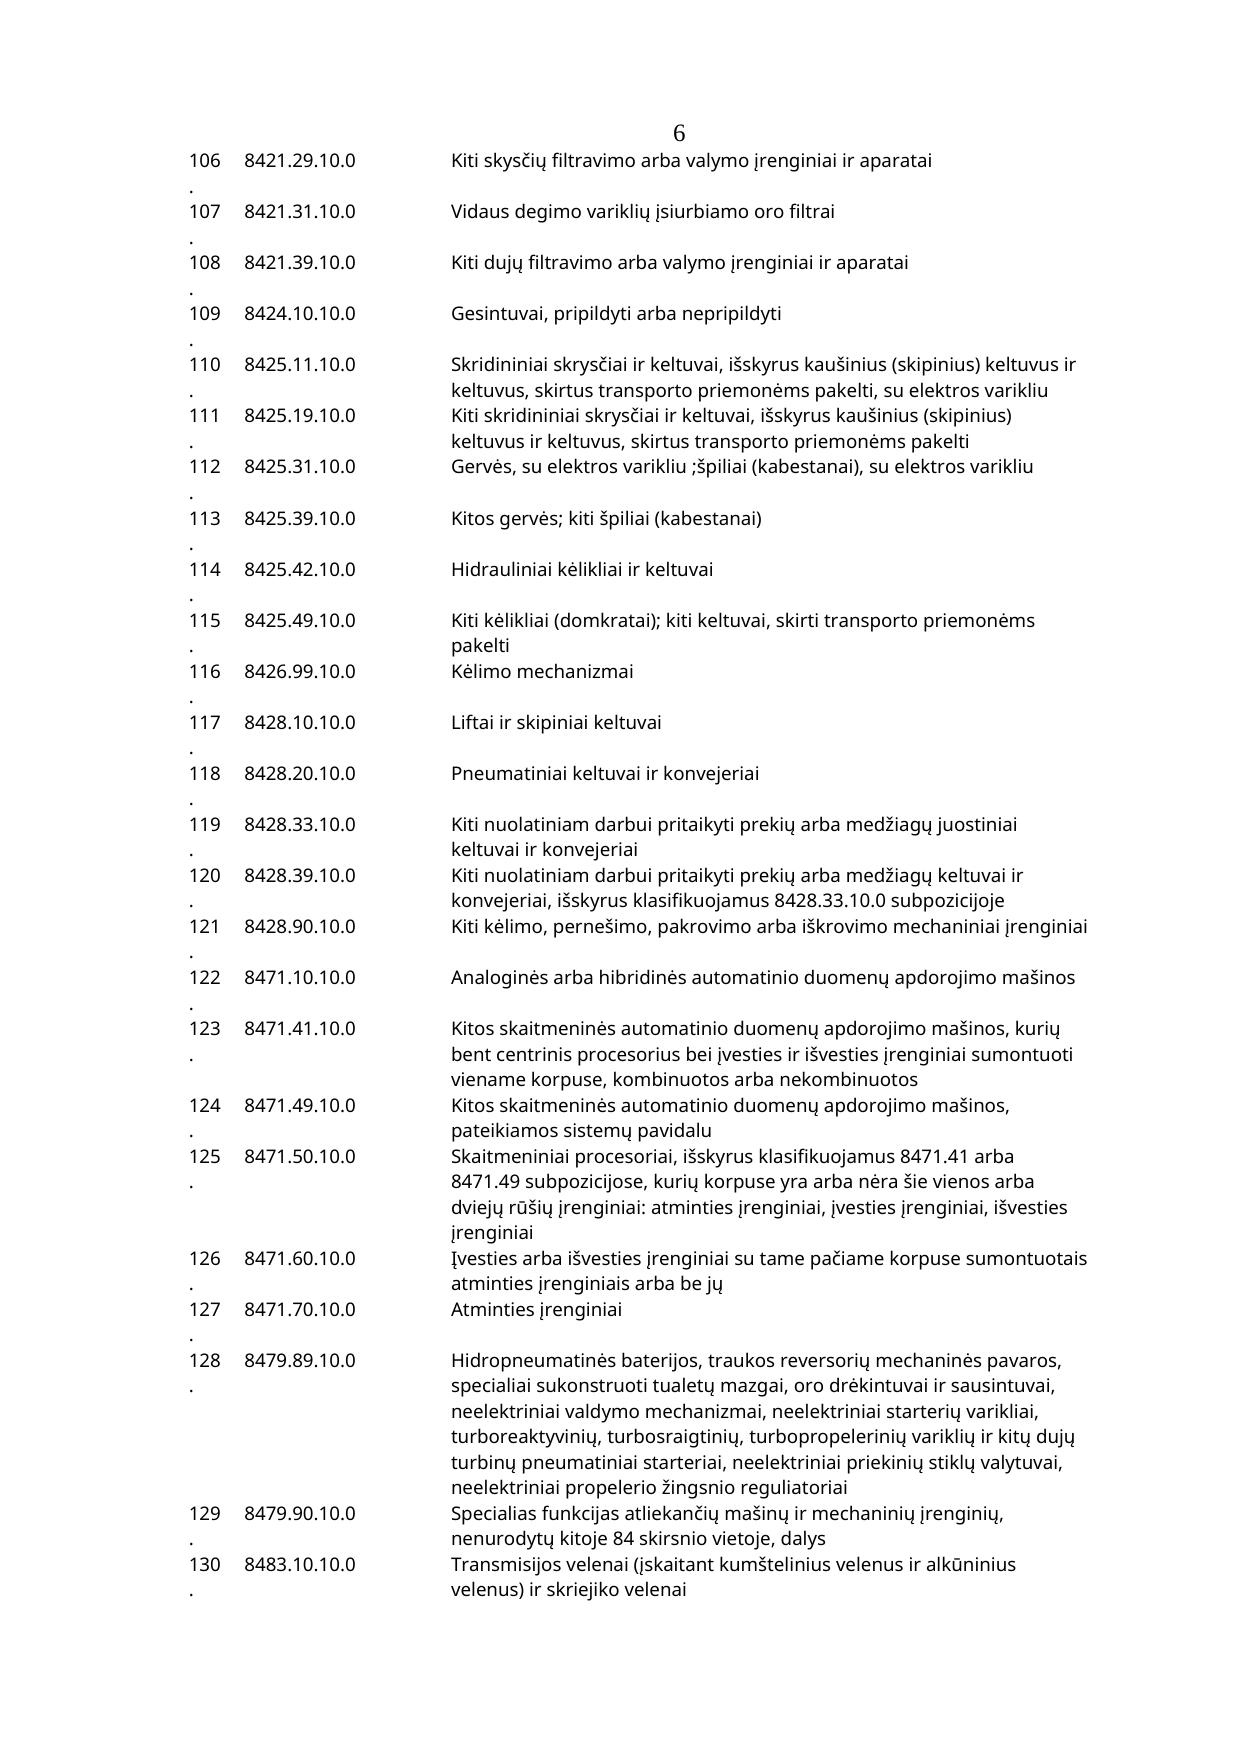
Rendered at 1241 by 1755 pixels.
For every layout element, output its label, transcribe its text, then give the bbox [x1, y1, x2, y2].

table_cell 124. [177, 1092, 233, 1143]
table_cell 8471.41.10.0 [233, 1015, 439, 1092]
table_cell 8425.19.10.0 [233, 403, 439, 454]
table_cell Atminties įrenginiai [440, 1296, 1100, 1347]
table_cell 130. [177, 1551, 233, 1602]
table_cell 118. [177, 760, 233, 811]
table_cell 127. [177, 1296, 233, 1347]
table_cell 8471.60.10.0 [233, 1245, 439, 1296]
table_cell Vidaus degimo variklių įsiurbiamo oro filtrai [440, 199, 1100, 250]
table_cell 120. [177, 862, 233, 913]
table_cell Liftai ir skipiniai keltuvai [440, 709, 1100, 760]
table_cell 113. [177, 505, 233, 556]
table_cell 107. [177, 199, 233, 250]
table_cell 8479.89.10.0 [233, 1347, 439, 1500]
table_cell Kiti skridininiai skrysčiai ir keltuvai, išskyrus kaušinius (skipinius) keltuvus ir keltuvus, skirtus transporto priemonėms pakelti [440, 403, 1100, 454]
table_cell 115. [177, 607, 233, 658]
table_cell 8428.90.10.0 [233, 913, 439, 964]
table_cell Gervės, su elektros varikliu ;špiliai (kabestanai), su elektros varikliu [440, 454, 1100, 505]
table_cell 8471.10.10.0 [233, 964, 439, 1015]
table_cell 8428.20.10.0 [233, 760, 439, 811]
table_cell 128. [177, 1347, 233, 1500]
table_cell 8426.99.10.0 [233, 658, 439, 709]
table_cell Kitos skaitmeninės automatinio duomenų apdorojimo mašinos, pateikiamos sistemų pavidalu [440, 1092, 1100, 1143]
table_cell 106. [177, 148, 233, 199]
table_cell Kiti kėlimo, pernešimo, pakrovimo arba iškrovimo mechaniniai įrenginiai [440, 913, 1100, 964]
table_cell Kiti skysčių filtravimo arba valymo įrenginiai ir aparatai [440, 148, 1100, 199]
table_cell 117. [177, 709, 233, 760]
table_cell 8425.49.10.0 [233, 607, 439, 658]
table_cell 129. [177, 1500, 233, 1551]
table_cell 8421.39.10.0 [233, 250, 439, 301]
table_cell Hidropneumatinės baterijos, traukos reversorių mechaninės pavaros, specialiai sukonstruoti tualetų mazgai, oro drėkintuvai ir sausintuvai, neelektriniai valdymo mechanizmai, neelektriniai starterių varikliai, turboreaktyvinių, turbosraigtinių, turbopropelerinių variklių ir kitų dujų turbinų pneumatiniai starteriai, neelektriniai priekinių stiklų valytuvai, neelektriniai propelerio žingsnio reguliatoriai [440, 1347, 1100, 1500]
table_cell 8421.31.10.0 [233, 199, 439, 250]
table_cell 8471.50.10.0 [233, 1143, 439, 1245]
table_cell 8425.11.10.0 [233, 352, 439, 403]
table_cell 108. [177, 250, 233, 301]
table_cell Kitos gervės; kiti špiliai (kabestanai) [440, 505, 1100, 556]
table_cell 8421.29.10.0 [233, 148, 439, 199]
table_cell Hidrauliniai kėlikliai ir keltuvai [440, 556, 1100, 607]
table_cell 116. [177, 658, 233, 709]
table_cell Skaitmeniniai procesoriai, išskyrus klasifikuojamus 8471.41 arba 8471.49 subpozicijose, kurių korpuse yra arba nėra šie vienos arba dviejų rūšių įrenginiai: atminties įrenginiai, įvesties įrenginiai, išvesties įrenginiai [440, 1143, 1100, 1245]
table_cell Analoginės arba hibridinės automatinio duomenų apdorojimo mašinos [440, 964, 1100, 1015]
table_cell Kėlimo mechanizmai [440, 658, 1100, 709]
table_cell 123. [177, 1015, 233, 1092]
table_cell Kitos skaitmeninės automatinio duomenų apdorojimo mašinos, kurių bent centrinis procesorius bei įvesties ir išvesties įrenginiai sumontuoti viename korpuse, kombinuotos arba nekombinuotos [440, 1015, 1100, 1092]
table_cell Kiti kėlikliai (domkratai); kiti keltuvai, skirti transporto priemonėms pakelti [440, 607, 1100, 658]
table_cell Kiti nuolatiniam darbui pritaikyti prekių arba medžiagų keltuvai ir konvejeriai, išskyrus klasifikuojamus 8428.33.10.0 subpozicijoje [440, 862, 1100, 913]
table_cell 121. [177, 913, 233, 964]
table_cell 110. [177, 352, 233, 403]
table_cell 109. [177, 301, 233, 352]
table_cell Transmisijos velenai (įskaitant kumštelinius velenus ir alkūninius velenus) ir skriejiko velenai [440, 1551, 1100, 1602]
table_cell 8424.10.10.0 [233, 301, 439, 352]
table_cell 126. [177, 1245, 233, 1296]
table_cell 125. [177, 1143, 233, 1245]
table_cell Kiti dujų filtravimo arba valymo įrenginiai ir aparatai [440, 250, 1100, 301]
table_cell 114. [177, 556, 233, 607]
table_cell Pneumatiniai keltuvai ir konvejeriai [440, 760, 1100, 811]
table_cell 122. [177, 964, 233, 1015]
table_cell 8428.33.10.0 [233, 811, 439, 862]
table_cell 8425.42.10.0 [233, 556, 439, 607]
table_cell 8428.39.10.0 [233, 862, 439, 913]
table_cell Skridininiai skrysčiai ir keltuvai, išskyrus kaušinius (skipinius) keltuvus ir keltuvus, skirtus transporto priemonėms pakelti, su elektros varikliu [440, 352, 1100, 403]
table_cell Įvesties arba išvesties įrenginiai su tame pačiame korpuse sumontuotais atminties įrenginiais arba be jų [440, 1245, 1100, 1296]
table_cell 8483.10.10.0 [233, 1551, 439, 1602]
table_cell 111. [177, 403, 233, 454]
table_cell Gesintuvai, pripildyti arba nepripildyti [440, 301, 1100, 352]
table_cell 119. [177, 811, 233, 862]
table_cell 112. [177, 454, 233, 505]
table_cell 8428.10.10.0 [233, 709, 439, 760]
table_cell 8425.31.10.0 [233, 454, 439, 505]
table_cell 8471.70.10.0 [233, 1296, 439, 1347]
table_cell 8479.90.10.0 [233, 1500, 439, 1551]
table_cell Specialias funkcijas atliekančių mašinų ir mechaninių įrenginių, nenurodytų kitoje 84 skirsnio vietoje, dalys [440, 1500, 1100, 1551]
table_cell Kiti nuolatiniam darbui pritaikyti prekių arba medžiagų juostiniai keltuvai ir konvejeriai [440, 811, 1100, 862]
table_cell 8425.39.10.0 [233, 505, 439, 556]
table_cell 8471.49.10.0 [233, 1092, 439, 1143]
